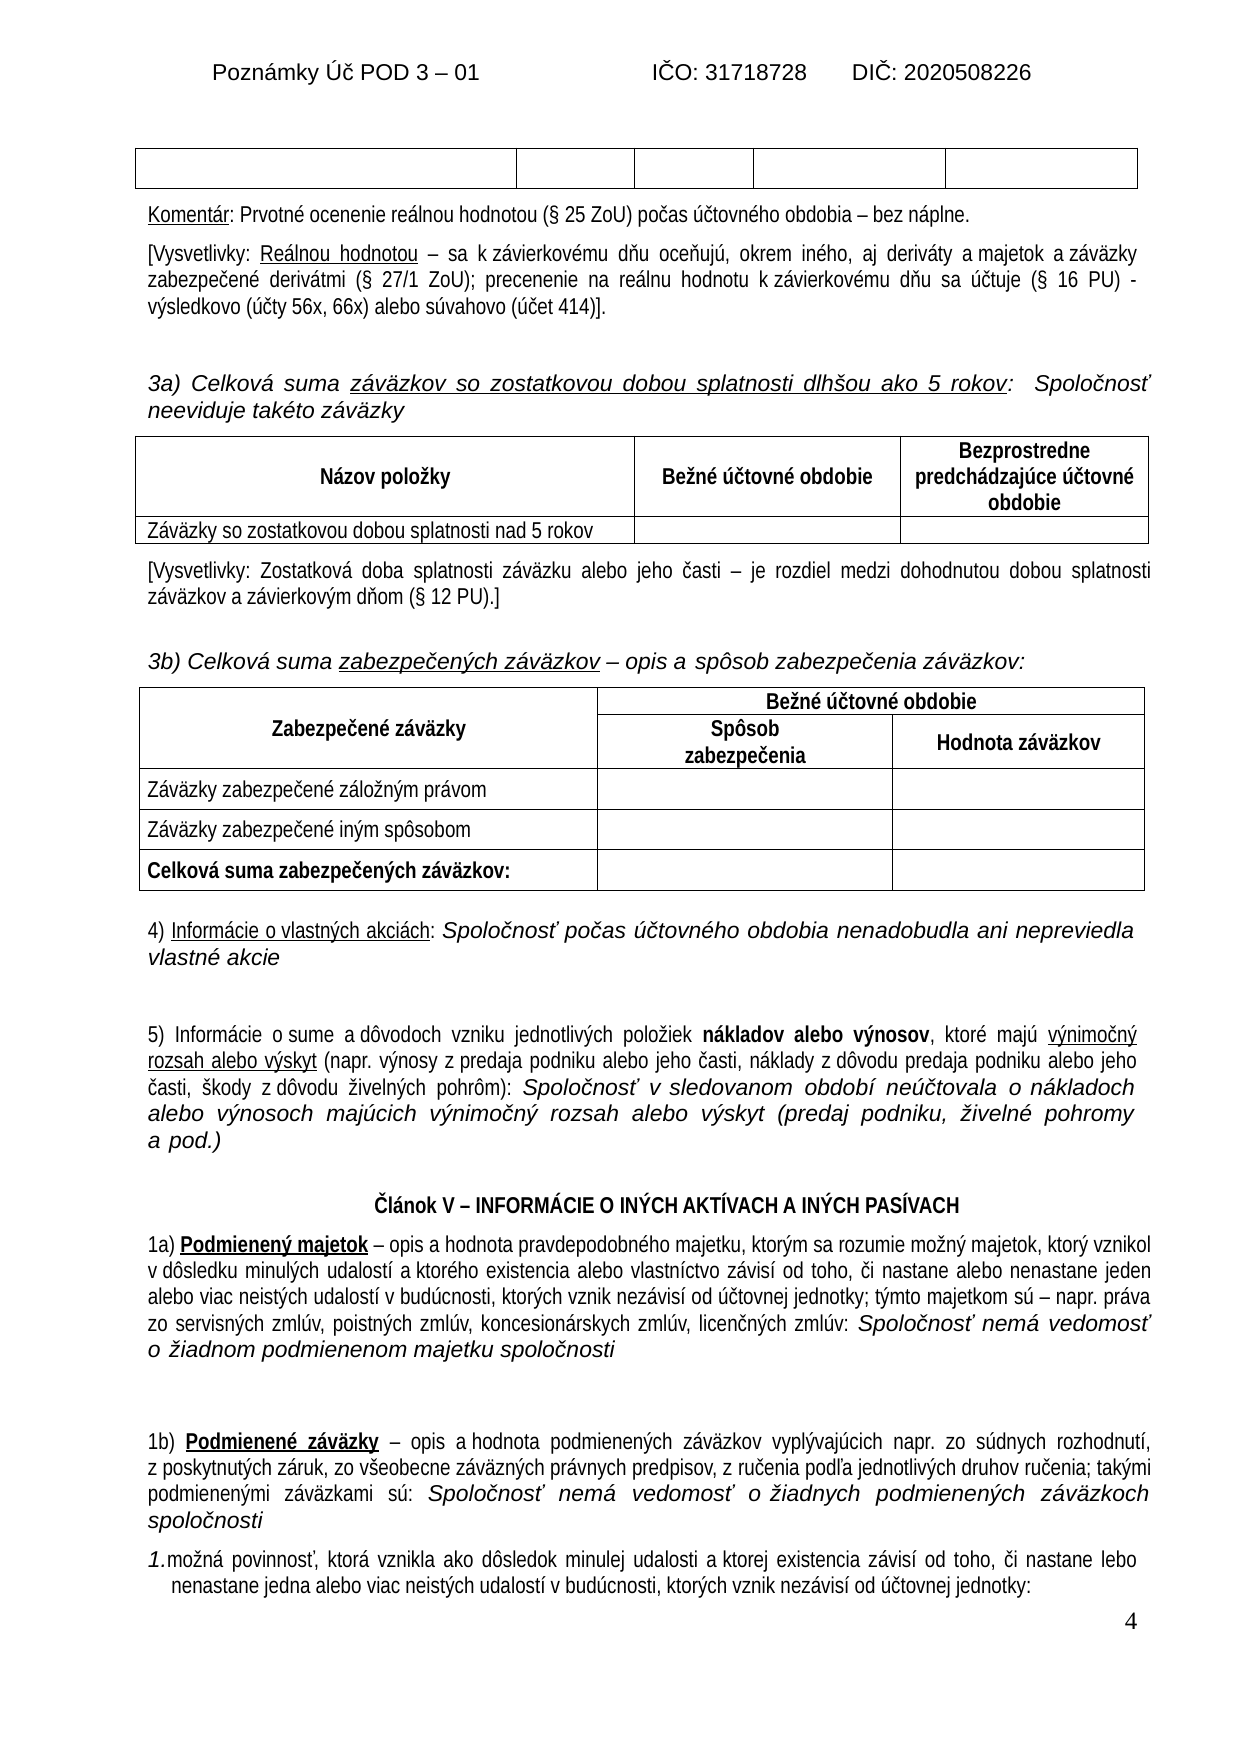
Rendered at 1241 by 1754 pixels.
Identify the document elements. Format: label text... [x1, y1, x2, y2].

text Komentár: Prvotné ocenenie reálnou hodnotou (§ 25 ZoU) počas účtovného obdobia – bez náplne. [148, 201, 1186, 227]
table_cell Celková suma zabezpečených záväzkov: [140, 850, 597, 890]
table_cell [893, 810, 1144, 849]
table_cell [901, 517, 1148, 543]
text 3a) Celková suma záväzkov so zostatkovou dobou splatnosti dlhšou ako 5 rokov: Spoločnosť neeviduje takéto záväzky [148, 370, 1152, 423]
table_cell [893, 850, 1144, 890]
text Článok V – INFORMÁCIE O INÝCH AKTÍVACH A INÝCH PASÍVACH [148, 1192, 1186, 1218]
table_cell [893, 769, 1144, 809]
table_cell Hodnota záväzkov [893, 715, 1144, 768]
text [Vysvetlivky: Zostatková doba splatnosti záväzku alebo jeho časti – je rozdiel medzi dohodnutou dobou splatnosti záväzkov a závierkovým dňom (§ 12 PU).] [148, 557, 1152, 609]
table_cell [635, 517, 900, 543]
text [Vysvetlivky: Reálnou hodnotou – sa k závierkovému dňu oceňujú, okrem iného, aj deriváty a majetok a záväzky zabezpečené derivátmi (§ 27/1 ZoU); precenenie na reálnu hodnotu k závierkovému dňu sa účtuje (§ 16 PU) - výsledkovo (účty 56x, 66x) alebo súvahovo (účet 414)]. [148, 240, 1137, 319]
list možná povinnosť, ktorá vznikla ako dôsledok minulej udalosti a ktorej existencia závisí od toho, či nastane lebo nenastane jedna alebo viac neistých udalostí v budúcnosti, ktorých vznik nezávisí od účtovnej jednotky: [148, 1546, 1137, 1598]
table_cell [946, 149, 1137, 187]
table_cell Spôsob zabezpečenia [598, 715, 892, 768]
table_cell [598, 810, 892, 849]
table_cell [598, 850, 892, 890]
text 4) Informácie o vlastných akciách: Spoločnosť počas účtovného obdobia nenadobudla ani nepreviedla vlastné akcie [148, 917, 1137, 970]
table_cell [635, 149, 753, 187]
table_cell [517, 149, 634, 187]
table_cell Záväzky zabezpečené záložným právom [140, 769, 597, 809]
table_header Zabezpečené záväzky [140, 688, 597, 768]
table_cell Záväzky zabezpečené iným spôsobom [140, 810, 597, 849]
text 5) Informácie o sume a dôvodoch vzniku jednotlivých položiek nákladov alebo výnosov, ktoré majú výnimočný rozsah alebo výskyt (napr. výnosy z predaja podniku alebo jeho časti, náklady z dôvodu predaja podniku alebo jeho časti, škody z dôvodu živelných pohrôm): Spoločnosť v sledovanom období neúčtovala o nákladoch alebo výnosoch majúcich výnimočný rozsah alebo výskyt (predaj podniku, živelné pohromy a pod.) [148, 1021, 1137, 1153]
text 1b) Podmienené záväzky – opis a hodnota podmienených záväzkov vyplývajúcich napr. zo súdnych rozhodnutí, z poskytnutých záruk, zo všeobecne záväzných právnych predpisov, z ručenia podľa jednotlivých druhov ručenia; takými podmienenými záväzkami sú: Spoločnosť nemá vedomosť o žiadnych podmienených záväzkoch spoločnosti [148, 1428, 1152, 1533]
table_header Názov položky [136, 437, 634, 516]
table_header Bezprostredne predchádzajúce účtovné obdobie [901, 437, 1148, 516]
table_cell Záväzky so zostatkovou dobou splatnosti nad 5 rokov [136, 517, 634, 543]
text 1a) Podmienený majetok – opis a hodnota pravdepodobného majetku, ktorým sa rozumie možný majetok, ktorý vznikol v dôsledku minulých udalostí a ktorého existencia alebo vlastníctvo závisí od toho, či nastane alebo nenastane jeden alebo viac neistých udalostí v budúcnosti, ktorých vznik nezávisí od účtovnej jednotky; týmto majetkom sú – napr. práva zo servisných zmlúv, poistných zmlúv, koncesionárskych zmlúv, licenčných zmlúv: Spoločnosť nemá vedomosť o žiadnom podmienenom majetku spoločnosti [148, 1231, 1152, 1362]
table_cell [754, 149, 945, 187]
table_header Bežné účtovné obdobie [598, 688, 1144, 714]
table_header Bežné účtovné obdobie [635, 437, 900, 516]
table_cell [136, 149, 516, 187]
table_cell [598, 769, 892, 809]
text 3b) Celková suma zabezpečených záväzkov – opis a spôsob zabezpečenia záväzkov: [148, 648, 1152, 674]
